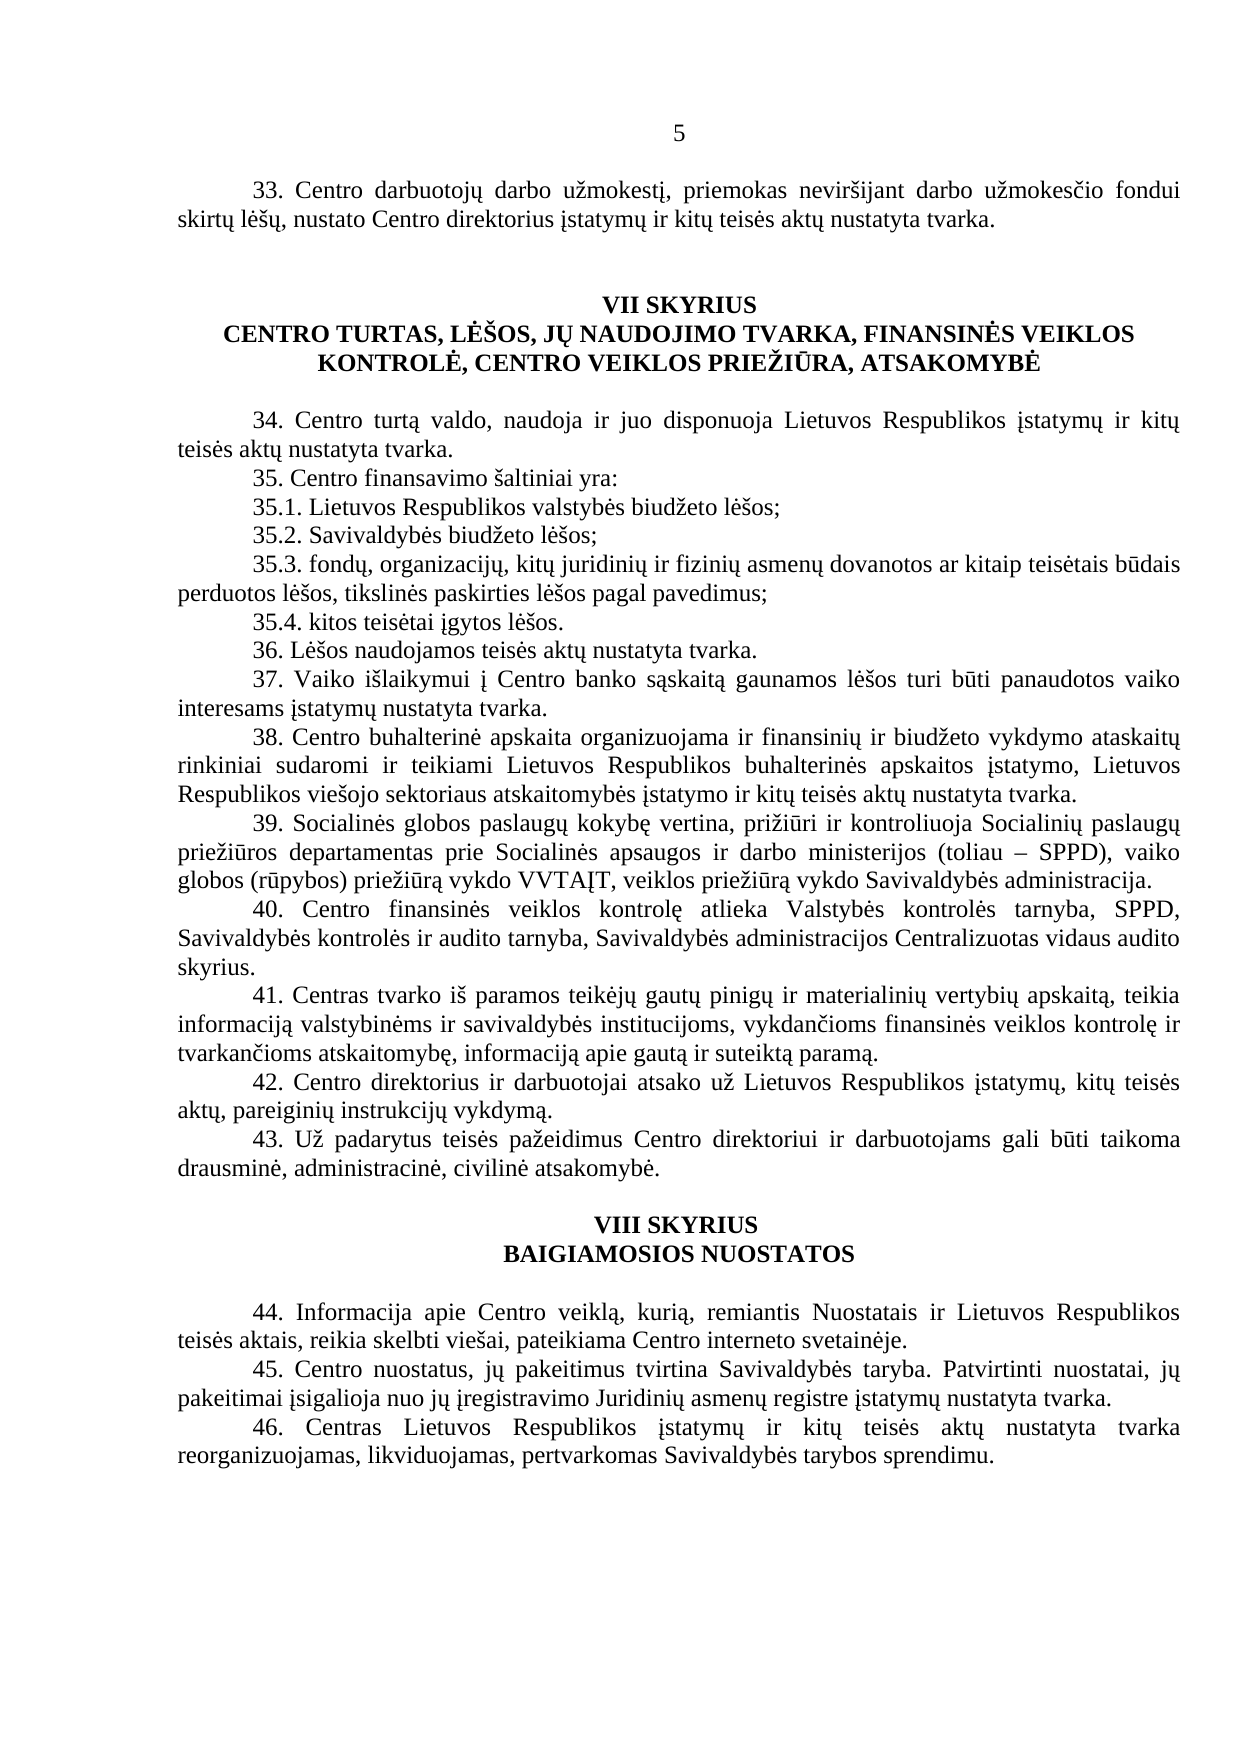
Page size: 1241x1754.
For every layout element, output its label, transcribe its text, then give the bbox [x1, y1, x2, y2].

text BAIGIAMOSIOS NUOSTATOS [177, 1239, 1181, 1268]
text 35.4. kitos teisėtai įgytos lėšos. [177, 607, 1181, 636]
text 37. Vaiko išlaikymui į Centro banko sąskaitą gaunamos lėšos turi būti panaudotos vaiko interesams įstatymų nustatyta tvarka. [177, 664, 1181, 722]
text 44. Informacija apie Centro veiklą, kurią, remiantis Nuostatais ir Lietuvos Respublikos teisės aktais, reikia skelbti viešai, pateikiama Centro interneto svetainėje. [177, 1297, 1181, 1354]
text 33. Centro darbuotojų darbo užmokestį, priemokas neviršijant darbo užmokesčio fondui skirtų lėšų, nustato Centro direktorius įstatymų ir kitų teisės aktų nustatyta tvarka. [177, 176, 1181, 233]
text 34. Centro turtą valdo, naudoja ir juo disponuoja Lietuvos Respublikos įstatymų ir kitų teisės aktų nustatyta tvarka. [177, 406, 1181, 463]
text 36. Lėšos naudojamos teisės aktų nustatyta tvarka. [177, 636, 1181, 664]
text 45. Centro nuostatus, jų pakeitimus tvirtina Savivaldybės taryba. Patvirtinti nuostatai, jų pakeitimai įsigalioja nuo jų įregistravimo Juridinių asmenų registre įstatymų nustatyta tvarka. [177, 1354, 1181, 1412]
text 38. Centro buhalterinė apskaita organizuojama ir finansinių ir biudžeto vykdymo ataskaitų rinkiniai sudaromi ir teikiami Lietuvos Respublikos buhalterinės apskaitos įstatymo, Lietuvos Respublikos viešojo sektoriaus atskaitomybės įstatymo ir kitų teisės aktų nustatyta tvarka. [177, 722, 1181, 808]
text 35. Centro finansavimo šaltiniai yra: [177, 463, 1181, 492]
text 35.2. Savivaldybės biudžeto lėšos; [177, 521, 1181, 549]
text 35.1. Lietuvos Respublikos valstybės biudžeto lėšos; [177, 492, 1181, 521]
text 40. Centro finansinės veiklos kontrolę atlieka Valstybės kontrolės tarnyba, SPPD, Savivaldybės kontrolės ir audito tarnyba, Savivaldybės administracijos Centralizuotas vidaus audito skyrius. [177, 894, 1181, 981]
text 41. Centras tvarko iš paramos teikėjų gautų pinigų ir materialinių vertybių apskaitą, teikia informaciją valstybinėms ir savivaldybės institucijoms, vykdančioms finansinės veiklos kontrolę ir tvarkančioms atskaitomybę, informaciją apie gautą ir suteiktą paramą. [177, 981, 1181, 1067]
text 46. Centras Lietuvos Respublikos įstatymų ir kitų teisės aktų nustatyta tvarka reorganizuojamas, likviduojamas, pertvarkomas Savivaldybės tarybos sprendimu. [177, 1412, 1181, 1469]
text VIII SKYRIUS [177, 1211, 1181, 1239]
text 35.3. fondų, organizacijų, kitų juridinių ir fizinių asmenų dovanotos ar kitaip teisėtais būdais perduotos lėšos, tikslinės paskirties lėšos pagal pavedimus; [177, 549, 1181, 607]
text 42. Centro direktorius ir darbuotojai atsako už Lietuvos Respublikos įstatymų, kitų teisės aktų, pareiginių instrukcijų vykdymą. [177, 1067, 1181, 1124]
text 39. Socialinės globos paslaugų kokybę vertina, prižiūri ir kontroliuoja Socialinių paslaugų priežiūros departamentas prie Socialinės apsaugos ir darbo ministerijos (toliau – SPPD), vaiko globos (rūpybos) priežiūrą vykdo VVTAĮT, veiklos priežiūrą vykdo Savivaldybės administracija. [177, 808, 1181, 894]
text VII SKYRIUS [177, 291, 1181, 319]
text 43. Už padarytus teisės pažeidimus Centro direktoriui ir darbuotojams gali būti taikoma drausminė, administracinė, civilinė atsakomybė. [177, 1124, 1181, 1182]
text CENTRO TURTAS, LĖŠOS, JŲ NAUDOJIMO TVARKA, FINANSINĖS VEIKLOS KONTROLĖ, CENTRO VEIKLOS PRIEŽIŪRA, ATSAKOMYBĖ [177, 319, 1181, 377]
